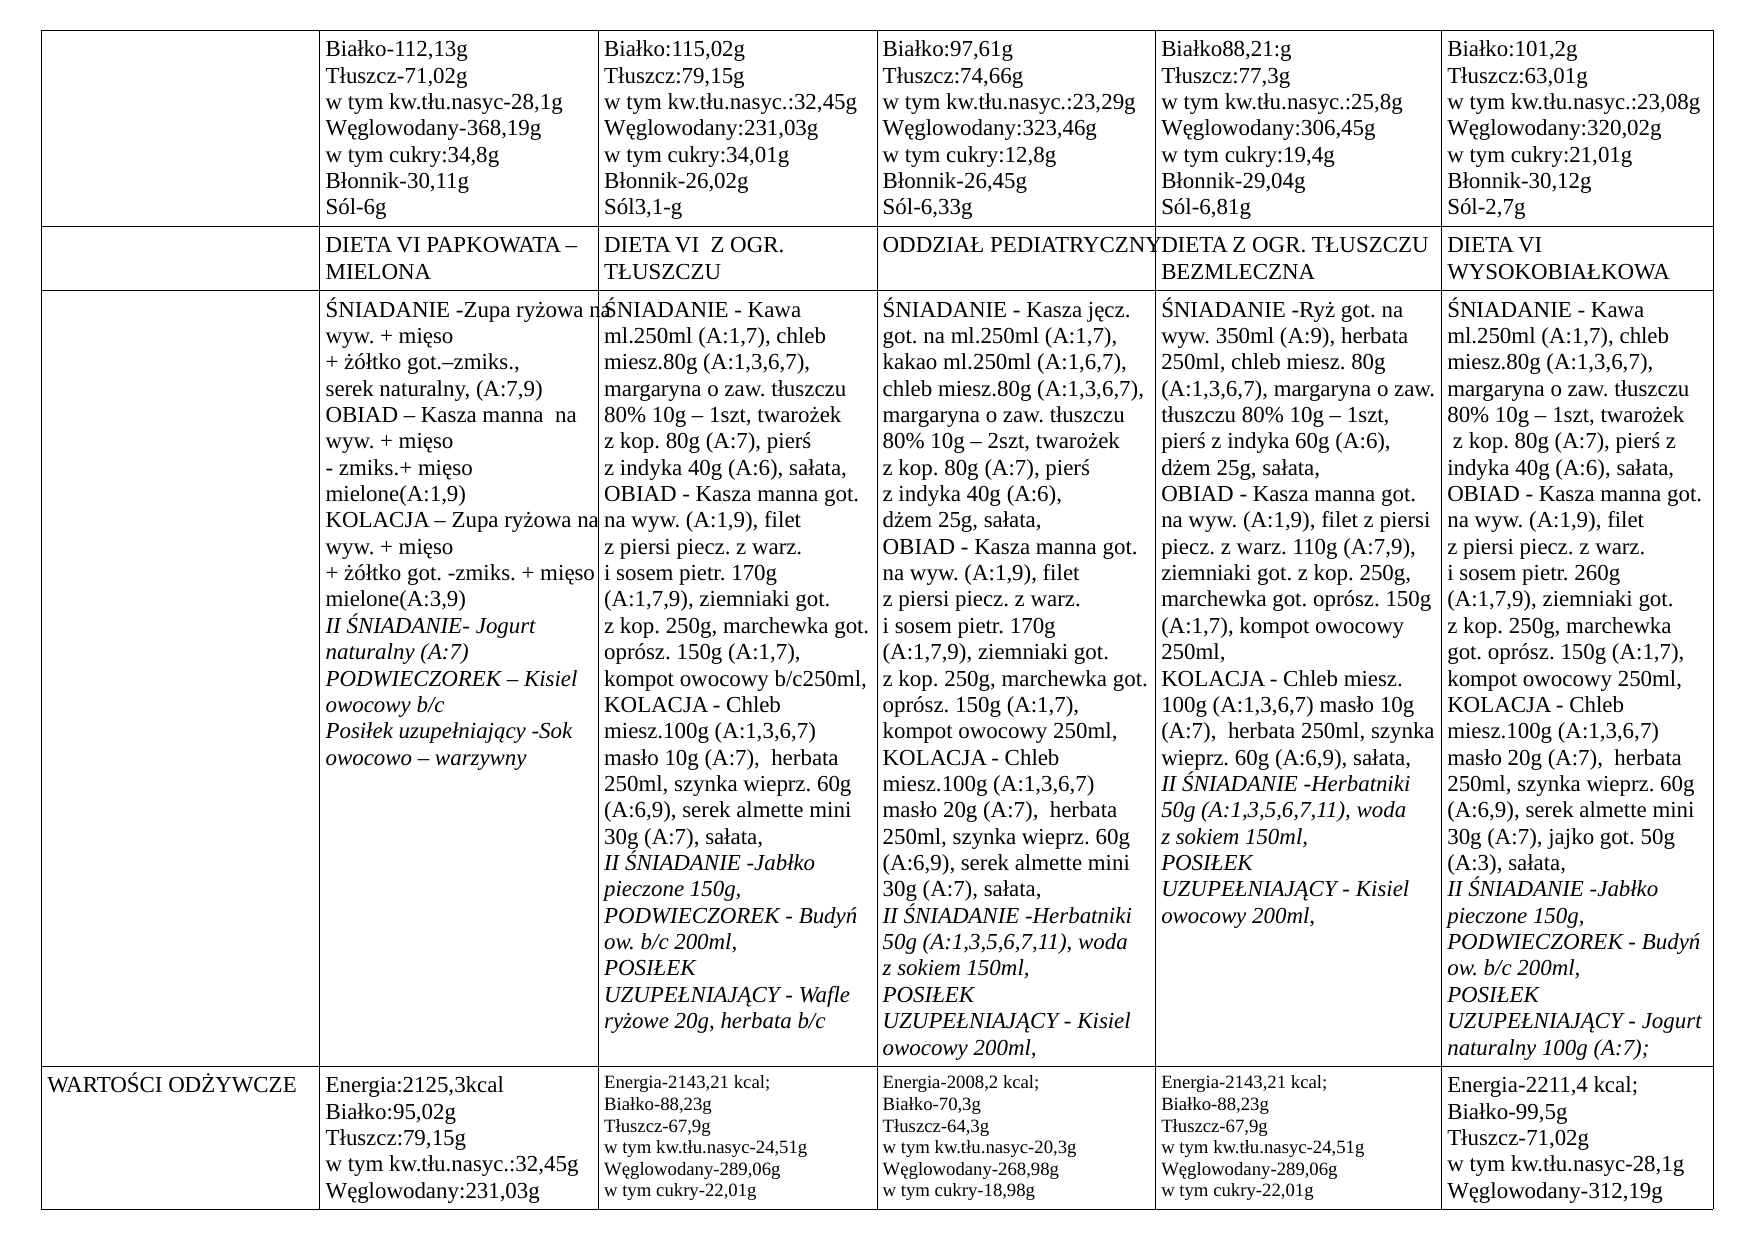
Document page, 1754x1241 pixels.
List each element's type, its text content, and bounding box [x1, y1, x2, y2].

table_cell Energia:2125,3kcal Białko:95,02g Tłuszcz:79,15g w tym kw.tłu.nasyc.:32,45g Węglowodany:231,03g [320, 1067, 598, 1209]
table_cell DIETA VI Z OGR. TŁUSZCZU [599, 227, 877, 290]
table_cell Białko:115,02g Tłuszcz:79,15g w tym kw.tłu.nasyc.:32,45g Węglowodany:231,03g w tym cukry:34,01g Błonnik-26,02g Sól3,1-g [599, 31, 877, 226]
table_cell Energia-2143,21 kcal; Białko-88,23g Tłuszcz-67,9g w tym kw.tłu.nasyc-24,51g Węglowodany-289,06g w tym cukry-22,01g [1156, 1067, 1441, 1209]
table_cell DIETA VI WYSOKOBIAŁKOWA [1442, 227, 1713, 290]
table_cell Energia-2211,4 kcal; Białko-99,5g Tłuszcz-71,02g w tym kw.tłu.nasyc-28,1g Węglowodany-312,19g [1442, 1067, 1713, 1209]
table_cell [42, 291, 319, 1066]
table_cell ŚNIADANIE -Ryż got. na wyw. 350ml (A:9), herbata 250ml, chleb miesz. 80g (A:1,3,6,7), margaryna o zaw. tłuszczu 80% 10g – 1szt, pierś z indyka 60g (A:6), dżem 25g, sałata, OBIAD - Kasza manna got. na wyw. (A:1,9), filet z piersi piecz. z warz. 110g (A:7,9), ziemniaki got. z kop. 250g, marchewka got. oprósz. 150g (A:1,7), kompot owocowy 250ml, KOLACJA - Chleb miesz. 100g (A:1,3,6,7) masło 10g (A:7), herbata 250ml, szynka wieprz. 60g (A:6,9), sałata, II ŚNIADANIE -Herbatniki 50g (A:1,3,5,6,7,11), woda z sokiem 150ml, POSIŁEK UZUPEŁNIAJĄCY - Kisiel owocowy 200ml, [1156, 291, 1441, 1066]
table_cell ŚNIADANIE - Kawa ml.250ml (A:1,7), chleb miesz.80g (A:1,3,6,7), margaryna o zaw. tłuszczu 80% 10g – 1szt, twarożek z kop. 80g (A:7), pierś z indyka 40g (A:6), sałata, OBIAD - Kasza manna got. na wyw. (A:1,9), filet z piersi piecz. z warz. i sosem pietr. 260g (A:1,7,9), ziemniaki got. z kop. 250g, marchewka got. oprósz. 150g (A:1,7), kompot owocowy 250ml, KOLACJA - Chleb miesz.100g (A:1,3,6,7) masło 20g (A:7), herbata 250ml, szynka wieprz. 60g (A:6,9), serek almette mini 30g (A:7), jajko got. 50g (A:3), sałata, II ŚNIADANIE -Jabłko pieczone 150g, PODWIECZOREK - Budyń ow. b/c 200ml, POSIŁEK UZUPEŁNIAJĄCY - Jogurt naturalny 100g (A:7); [1442, 291, 1713, 1066]
table_cell [42, 227, 319, 290]
table_cell Energia-2143,21 kcal; Białko-88,23g Tłuszcz-67,9g w tym kw.tłu.nasyc-24,51g Węglowodany-289,06g w tym cukry-22,01g [599, 1067, 877, 1209]
table_cell ŚNIADANIE - Kasza jęcz. got. na ml.250ml (A:1,7), kakao ml.250ml (A:1,6,7), chleb miesz.80g (A:1,3,6,7), margaryna o zaw. tłuszczu 80% 10g – 2szt, twarożek z kop. 80g (A:7), pierś z indyka 40g (A:6), dżem 25g, sałata, OBIAD - Kasza manna got. na wyw. (A:1,9), filet z piersi piecz. z warz. i sosem pietr. 170g (A:1,7,9), ziemniaki got. z kop. 250g, marchewka got. oprósz. 150g (A:1,7), kompot owocowy 250ml, KOLACJA - Chleb miesz.100g (A:1,3,6,7) masło 20g (A:7), herbata 250ml, szynka wieprz. 60g (A:6,9), serek almette mini 30g (A:7), sałata, II ŚNIADANIE -Herbatniki 50g (A:1,3,5,6,7,11), woda z sokiem 150ml, POSIŁEK UZUPEŁNIAJĄCY - Kisiel owocowy 200ml, [878, 291, 1155, 1066]
table_cell Białko-112,13g Tłuszcz-71,02g w tym kw.tłu.nasyc-28,1g Węglowodany-368,19g w tym cukry:34,8g Błonnik-30,11g Sól-6g [320, 31, 598, 226]
table_cell Białko88,21:g Tłuszcz:77,3g w tym kw.tłu.nasyc.:25,8g Węglowodany:306,45g w tym cukry:19,4g Błonnik-29,04g Sól-6,81g [1156, 31, 1441, 226]
table_cell WARTOŚCI ODŻYWCZE [42, 1067, 319, 1209]
table_cell [42, 31, 319, 226]
table_cell Białko:97,61g Tłuszcz:74,66g w tym kw.tłu.nasyc.:23,29g Węglowodany:323,46g w tym cukry:12,8g Błonnik-26,45g Sól-6,33g [878, 31, 1155, 226]
table_cell ŚNIADANIE -Zupa ryżowa na wyw. + mięso + żółtko got.–zmiks., serek naturalny, (A:7,9) OBIAD – Kasza manna na wyw. + mięso - zmiks.+ mięso mielone(A:1,9) KOLACJA – Zupa ryżowa na wyw. + mięso + żółtko got. -zmiks. + mięso mielone(A:3,9) II ŚNIADANIE- Jogurt naturalny (A:7) PODWIECZOREK – Kisiel owocowy b/c Posiłek uzupełniający -Sok owocowo – warzywny [320, 291, 598, 1066]
table_cell Białko:101,2g Tłuszcz:63,01g w tym kw.tłu.nasyc.:23,08g Węglowodany:320,02g w tym cukry:21,01g Błonnik-30,12g Sól-2,7g [1442, 31, 1713, 226]
table_cell ODDZIAŁ PEDIATRYCZNY [878, 227, 1155, 290]
table_cell ŚNIADANIE - Kawa ml.250ml (A:1,7), chleb miesz.80g (A:1,3,6,7), margaryna o zaw. tłuszczu 80% 10g – 1szt, twarożek z kop. 80g (A:7), pierś z indyka 40g (A:6), sałata, OBIAD - Kasza manna got. na wyw. (A:1,9), filet z piersi piecz. z warz. i sosem pietr. 170g (A:1,7,9), ziemniaki got. z kop. 250g, marchewka got. oprósz. 150g (A:1,7), kompot owocowy b/c250ml, KOLACJA - Chleb miesz.100g (A:1,3,6,7) masło 10g (A:7), herbata 250ml, szynka wieprz. 60g (A:6,9), serek almette mini 30g (A:7), sałata, II ŚNIADANIE -Jabłko pieczone 150g, PODWIECZOREK - Budyń ow. b/c 200ml, POSIŁEK UZUPEŁNIAJĄCY - Wafle ryżowe 20g, herbata b/c [599, 291, 877, 1066]
table_cell DIETA Z OGR. TŁUSZCZU BEZMLECZNA [1156, 227, 1441, 290]
table_cell DIETA VI PAPKOWATA – MIELONA [320, 227, 598, 290]
table_cell Energia-2008,2 kcal; Białko-70,3g Tłuszcz-64,3g w tym kw.tłu.nasyc-20,3g Węglowodany-268,98g w tym cukry-18,98g [878, 1067, 1155, 1209]
